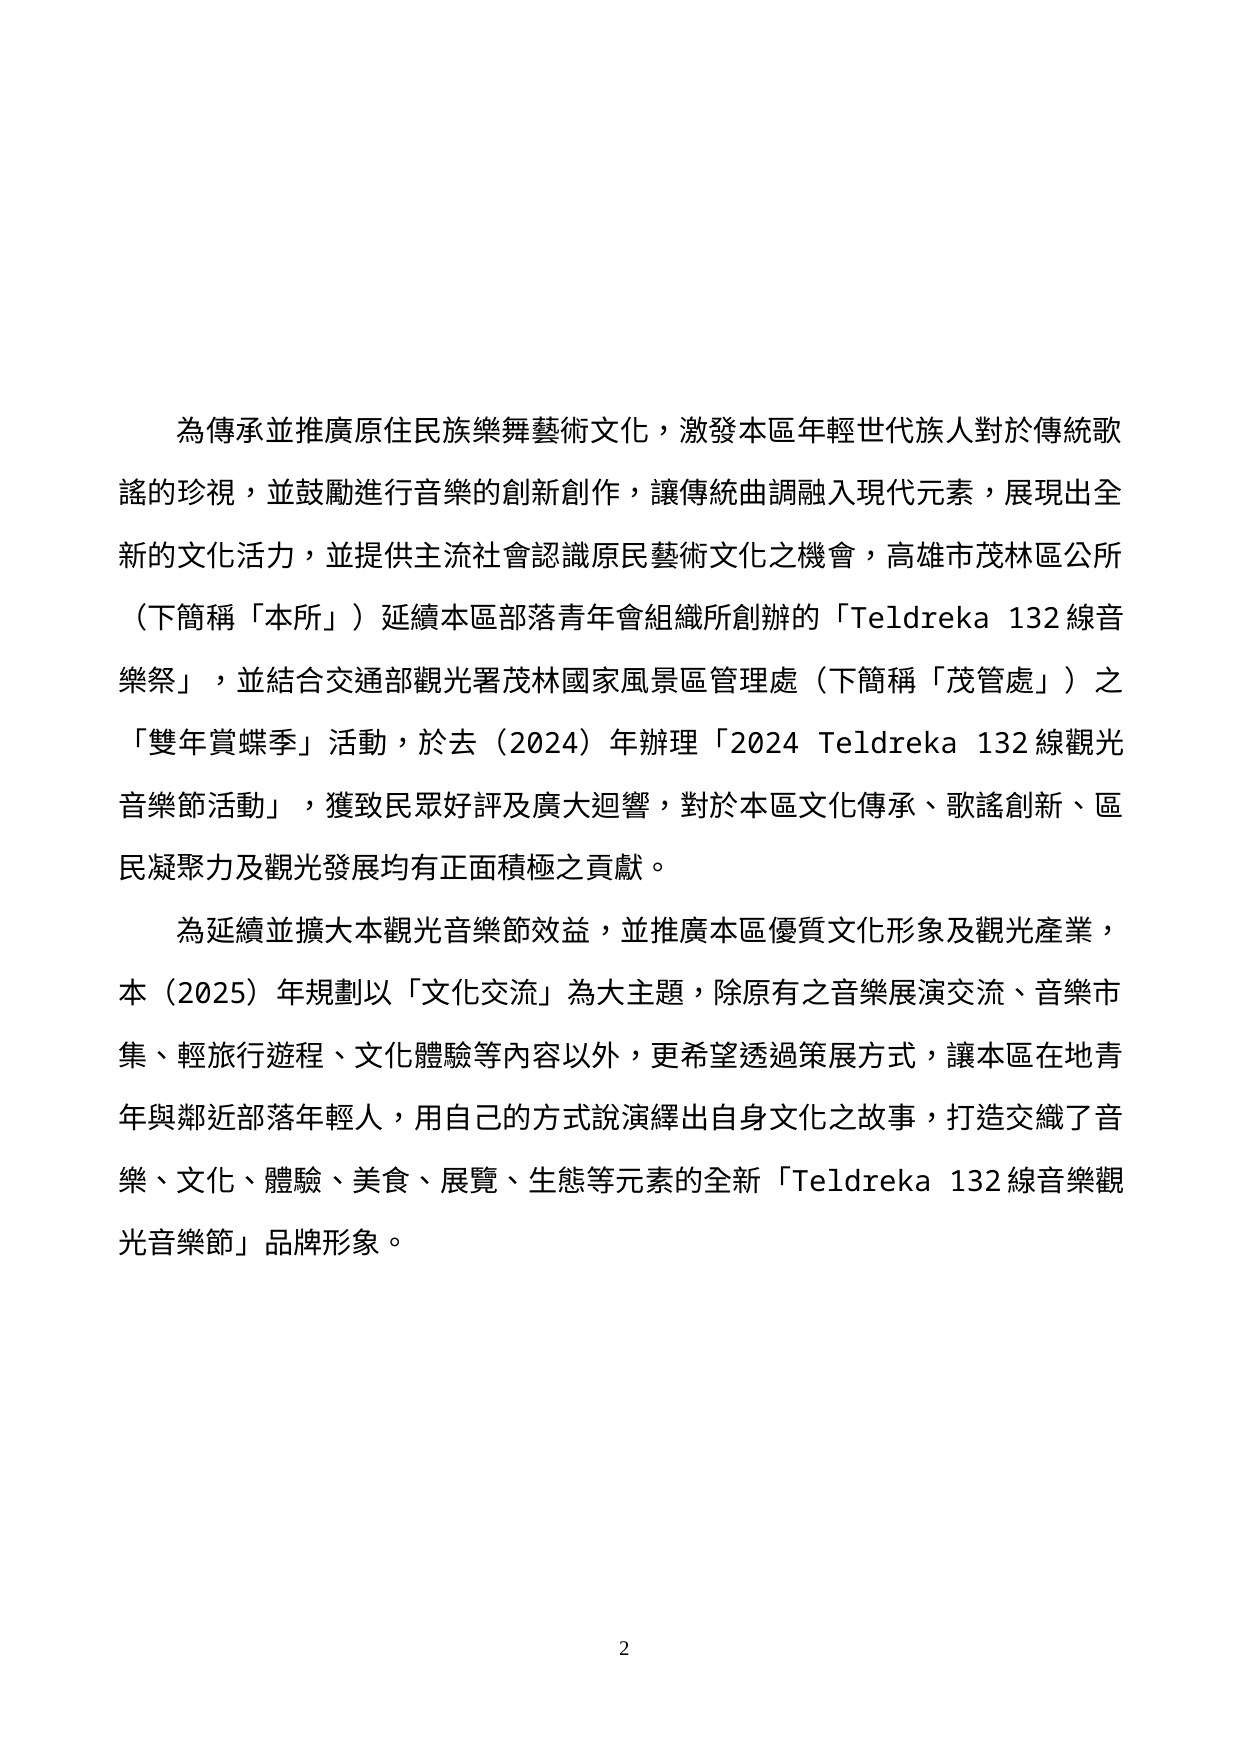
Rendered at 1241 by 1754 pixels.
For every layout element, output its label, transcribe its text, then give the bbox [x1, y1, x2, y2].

text 為延續並擴大本觀光音樂節效益，並推廣本區優質文化形象及觀光產業，本（2025）年規劃以「文化交流」為大主題，除原有之音樂展演交流、音樂市集、輕旅行遊程、文化體驗等內容以外，更希望透過策展方式，讓本區在地青年與鄰近部落年輕人，用自己的方式說演繹出自身文化之故事，打造交織了音樂、文化、體驗、美食、展覽、生態等元素的全新「Teldreka 132線音樂觀光音樂節」品牌形象。 [118, 887, 1124, 1262]
text 為傳承並推廣原住民族樂舞藝術文化，激發本區年輕世代族人對於傳統歌謠的珍視，並鼓勵進行音樂的創新創作，讓傳統曲調融入現代元素，展現出全新的文化活力，並提供主流社會認識原民藝術文化之機會，高雄市茂林區公所（下簡稱「本所」）延續本區部落青年會組織所創辦的「Teldreka 132線音樂祭」，並結合交通部觀光署茂林國家風景區管理處（下簡稱「茂管處」）之「雙年賞蝶季」活動，於去（2024）年辦理「2024 Teldreka 132線觀光音樂節活動」，獲致民眾好評及廣大迴響，對於本區文化傳承、歌謠創新、區民凝聚力及觀光發展均有正面積極之貢獻。 [118, 387, 1124, 887]
